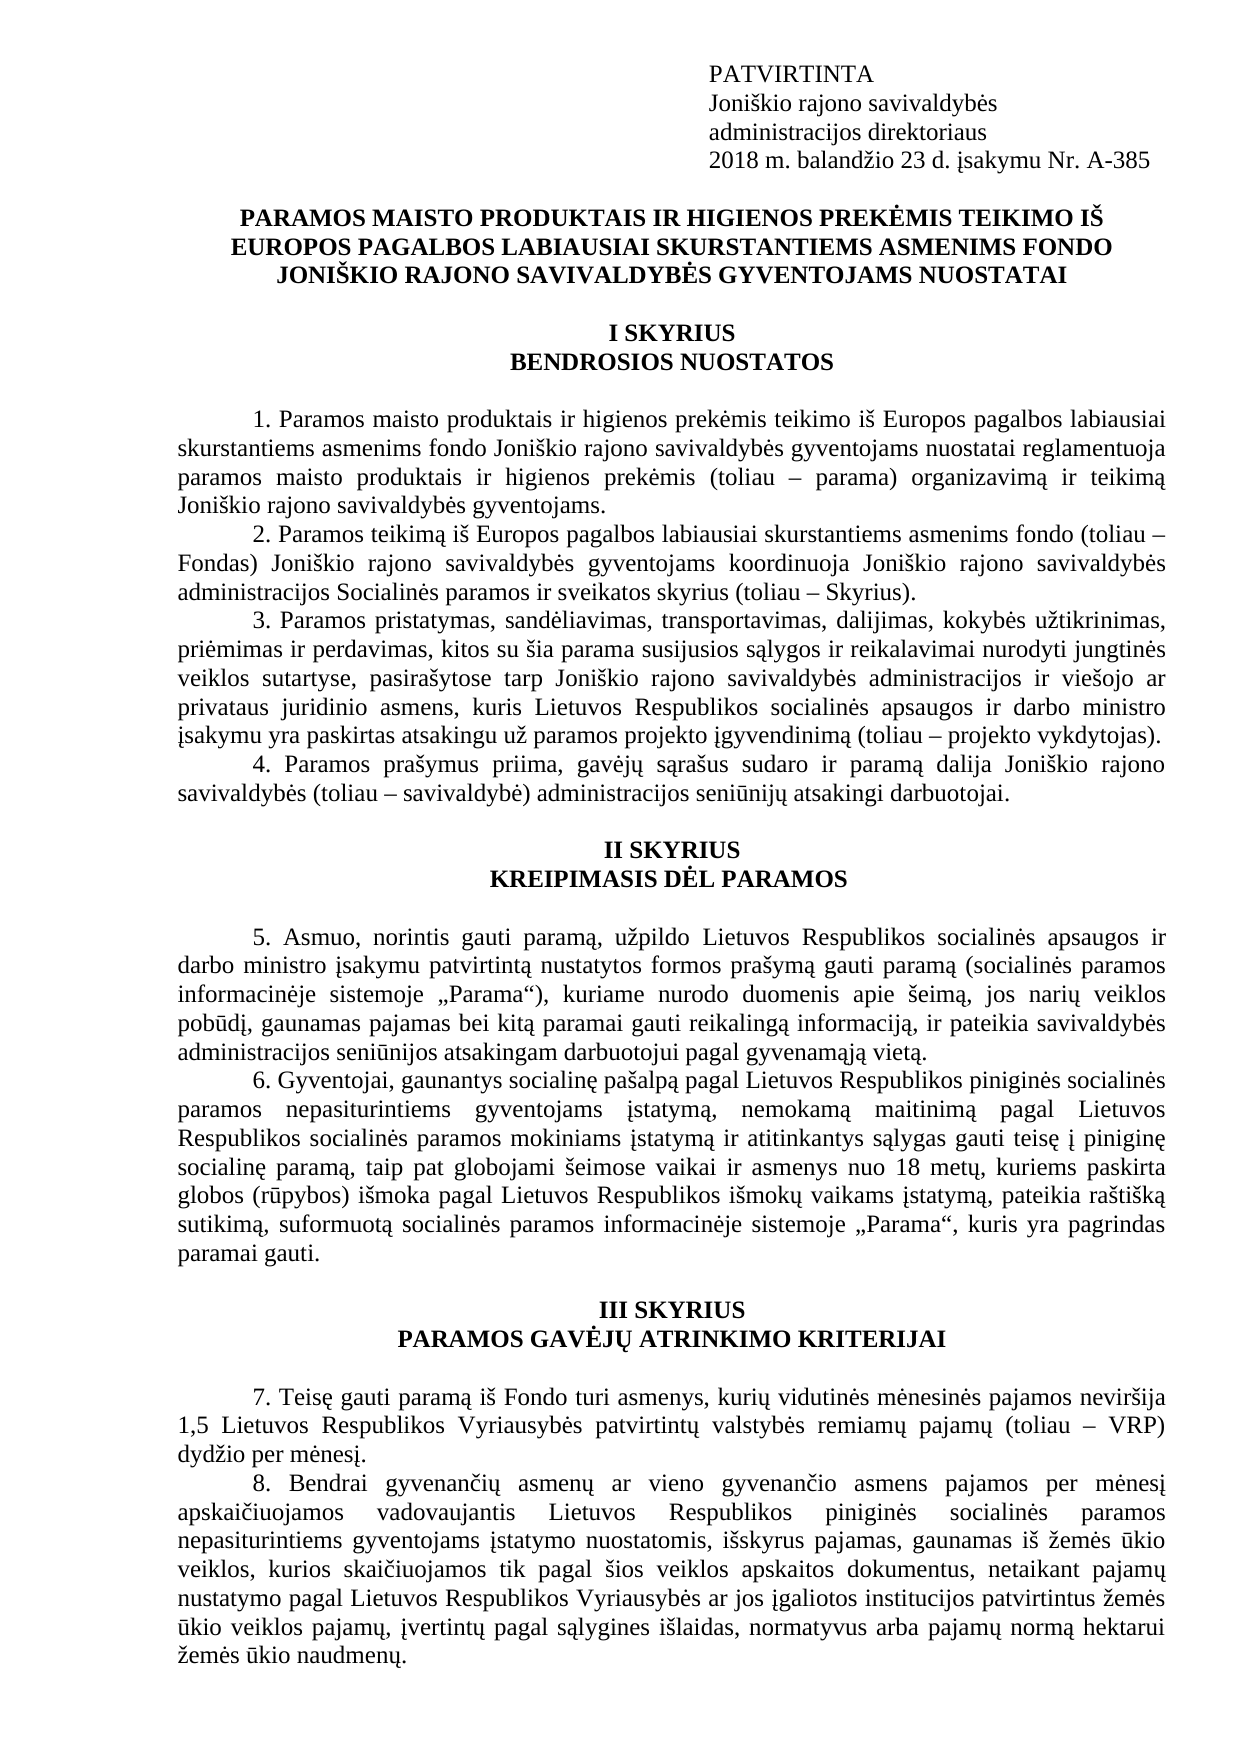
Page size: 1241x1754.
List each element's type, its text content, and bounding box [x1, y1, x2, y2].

text administracijos direktoriaus [177, 117, 1167, 145]
text I SKYRIUS [177, 318, 1167, 347]
text 4. Paramos prašymus priima, gavėjų sąrašus sudaro ir paramą dalija Joniškio rajono savivaldybės (toliau – savivaldybė) administracijos seniūnijų atsakingi darbuotojai. [177, 749, 1167, 807]
text 6. Gyventojai, gaunantys socialinę pašalpą pagal Lietuvos Respublikos piniginės socialinės paramos nepasiturintiems gyventojams įstatymą, nemokamą maitinimą pagal Lietuvos Respublikos socialinės paramos mokiniams įstatymą ir atitinkantys sąlygas gauti teisę į piniginę socialinę paramą, taip pat globojami šeimose vaikai ir asmenys nuo 18 metų, kuriems paskirta globos (rūpybos) išmoka pagal Lietuvos Respublikos išmokų vaikams įstatymą, pateikia raštišką sutikimą, suformuotą socialinės paramos informacinėje sistemoje „Parama“, kuris yra pagrindas paramai gauti. [177, 1065, 1167, 1267]
text 1. Paramos maisto produktais ir higienos prekėmis teikimo iš Europos pagalbos labiausiai skurstantiems asmenims fondo Joniškio rajono savivaldybės gyventojams nuostatai reglamentuoja paramos maisto produktais ir higienos prekėmis (toliau – parama) organizavimą ir teikimą Joniškio rajono savivaldybės gyventojams. [177, 404, 1167, 519]
text II SKYRIUS [177, 835, 1167, 864]
text EUROPOS PAGALBOS LABIAUSIAI SKURSTANTIEMS ASMENIMS FONDO JONIŠKIO RAJONO SAVIVALDYBĖs gyventojams nuostatai [177, 232, 1167, 289]
text III SKYRIUS [177, 1295, 1167, 1324]
text 7. Teisę gauti paramą iš Fondo turi asmenys, kurių vidutinės mėnesinės pajamos neviršija 1,5 Lietuvos Respublikos Vyriausybės patvirtintų valstybės remiamų pajamų (toliau – VRP) dydžio per mėnesį. [177, 1382, 1167, 1468]
text PATVIRTINTA [177, 59, 1167, 88]
text 8. Bendrai gyvenančių asmenų ar vieno gyvenančio asmens pajamos per mėnesį apskaičiuojamos vadovaujantis Lietuvos Respublikos piniginės socialinės paramos nepasiturintiems gyventojams įstatymo nuostatomis, išskyrus pajamas, gaunamas iš žemės ūkio veiklos, kurios skaičiuojamos tik pagal šios veiklos apskaitos dokumentus, netaikant pajamų nustatymo pagal Lietuvos Respublikos Vyriausybės ar jos įgaliotos institucijos patvirtintus žemės ūkio veiklos pajamų, įvertintų pagal sąlygines išlaidas, normatyvus arba pajamų normą hektarui žemės ūkio naudmenų. [177, 1468, 1167, 1669]
text KREIPIMASIS DĖL PARAMOS [177, 864, 1167, 893]
text PARAMOS GAVĖJŲ ATRINKIMO KRITERIJAI [177, 1324, 1167, 1353]
text 3. Paramos pristatymas, sandėliavimas, transportavimas, dalijimas, kokybės užtikrinimas, priėmimas ir perdavimas, kitos su šia parama susijusios sąlygos ir reikalavimai nurodyti jungtinės veiklos sutartyse, pasirašytose tarp Joniškio rajono savivaldybės administracijos ir viešojo ar privataus juridinio asmens, kuris Lietuvos Respublikos socialinės apsaugos ir darbo ministro įsakymu yra paskirtas atsakingu už paramos projekto įgyvendinimą (toliau – projekto vykdytojas). [177, 605, 1167, 749]
text PARAMOS MAISTO PRODUKTAIS IR HIGIENOS PREKĖMIS TEIKIMO IŠ [177, 203, 1167, 232]
text 2018 m. balandžio 23 d. įsakymu Nr. A-385 [177, 145, 1167, 174]
text 5. Asmuo, norintis gauti paramą, užpildo Lietuvos Respublikos socialinės apsaugos ir darbo ministro įsakymu patvirtintą nustatytos formos prašymą gauti paramą (socialinės paramos informacinėje sistemoje „Parama“), kuriame nurodo duomenis apie šeimą, jos narių veiklos pobūdį, gaunamas pajamas bei kitą paramai gauti reikalingą informaciją, ir pateikia savivaldybės administracijos seniūnijos atsakingam darbuotojui pagal gyvenamąją vietą. [177, 922, 1167, 1065]
text 2. Paramos teikimą iš Europos pagalbos labiausiai skurstantiems asmenims fondo (toliau – Fondas) Joniškio rajono savivaldybės gyventojams koordinuoja Joniškio rajono savivaldybės administracijos Socialinės paramos ir sveikatos skyrius (toliau – Skyrius). [177, 519, 1167, 605]
text Joniškio rajono savivaldybės [177, 88, 1167, 117]
text BENDROSIOS NUOSTATOS [177, 347, 1167, 375]
